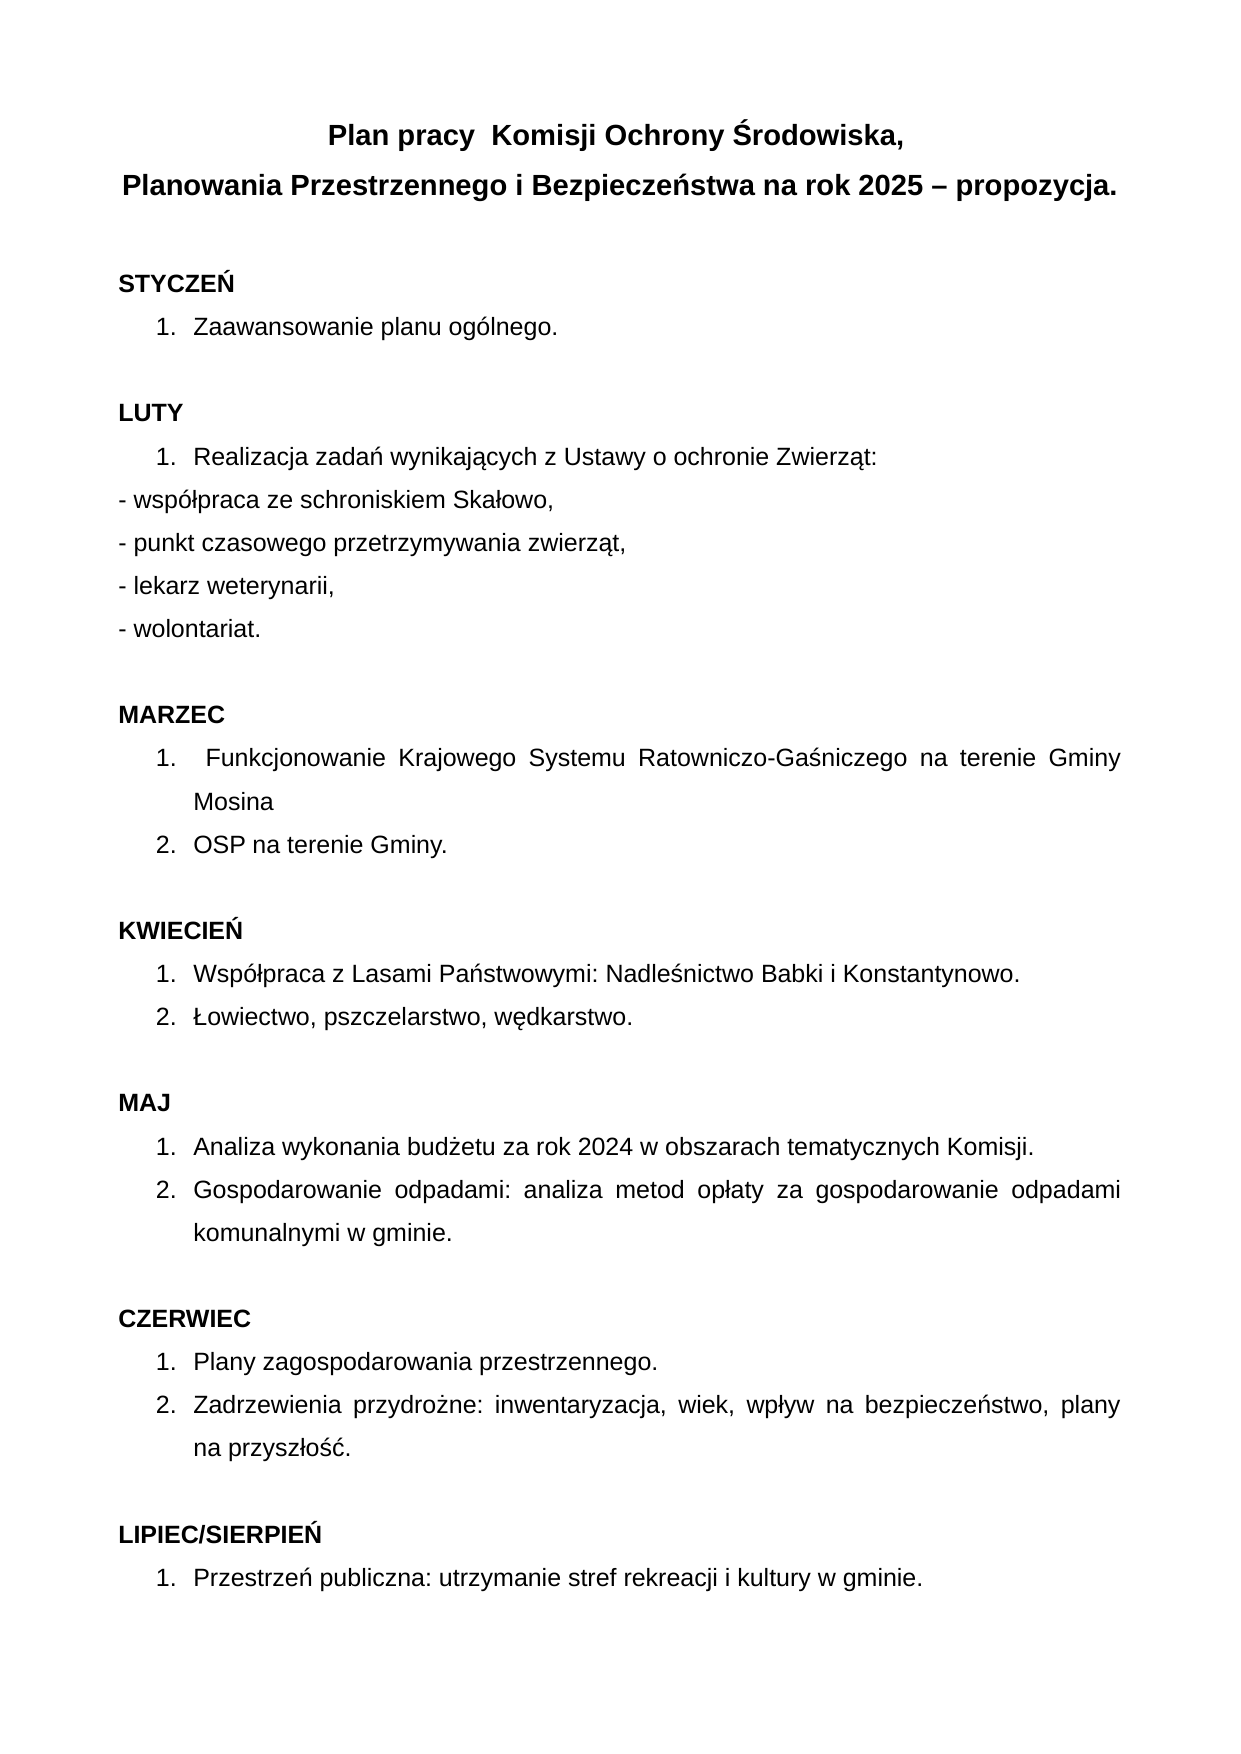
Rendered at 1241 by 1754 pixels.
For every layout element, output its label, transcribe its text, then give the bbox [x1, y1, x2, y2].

list Realizacja zadań wynikających z Ustawy o ochronie Zwierząt: [156, 442, 1122, 470]
list Zadrzewienia przydrożne: inwentaryzacja, wiek, wpływ na bezpieczeństwo, plany na przyszłość. [156, 1390, 1122, 1462]
text CZERWIEC [118, 1304, 1122, 1333]
text - lekarz weterynarii, [118, 571, 1122, 600]
list Plany zagospodarowania przestrzennego. [156, 1347, 1122, 1376]
text STYCZEŃ [118, 269, 1122, 298]
list Funkcjonowanie Krajowego Systemu Ratowniczo-Gaśniczego na terenie Gminy Mosina [156, 743, 1122, 815]
list Przestrzeń publiczna: utrzymanie stref rekreacji i kultury w gminie. [156, 1563, 1122, 1592]
text LIPIEC/SIERPIEŃ [118, 1520, 1122, 1548]
list OSP na terenie Gminy. [156, 830, 1122, 858]
text - wolontariat. [118, 614, 1122, 643]
list Analiza wykonania budżetu za rok 2024 w obszarach tematycznych Komisji. [156, 1132, 1122, 1160]
text MAJ [118, 1088, 1122, 1117]
list Łowiectwo, pszczelarstwo, wędkarstwo. [156, 1002, 1122, 1031]
text MARZEC [118, 700, 1122, 729]
list Zaawansowanie planu ogólnego. [156, 312, 1122, 341]
list Gospodarowanie odpadami: analiza metod opłaty za gospodarowanie odpadami komunalnymi w gminie. [156, 1175, 1122, 1247]
text Plan pracy Komisji Ochrony Środowiska, Planowania Przestrzennego i Bezpieczeństwa na rok 2025 – propozycja. [118, 118, 1122, 202]
text - współpraca ze schroniskiem Skałowo, [118, 485, 1122, 513]
text - punkt czasowego przetrzymywania zwierząt, [118, 528, 1122, 557]
list Współpraca z Lasami Państwowymi: Nadleśnictwo Babki i Konstantynowo. [156, 959, 1122, 988]
text KWIECIEŃ [118, 916, 1122, 945]
text LUTY [118, 398, 1122, 427]
